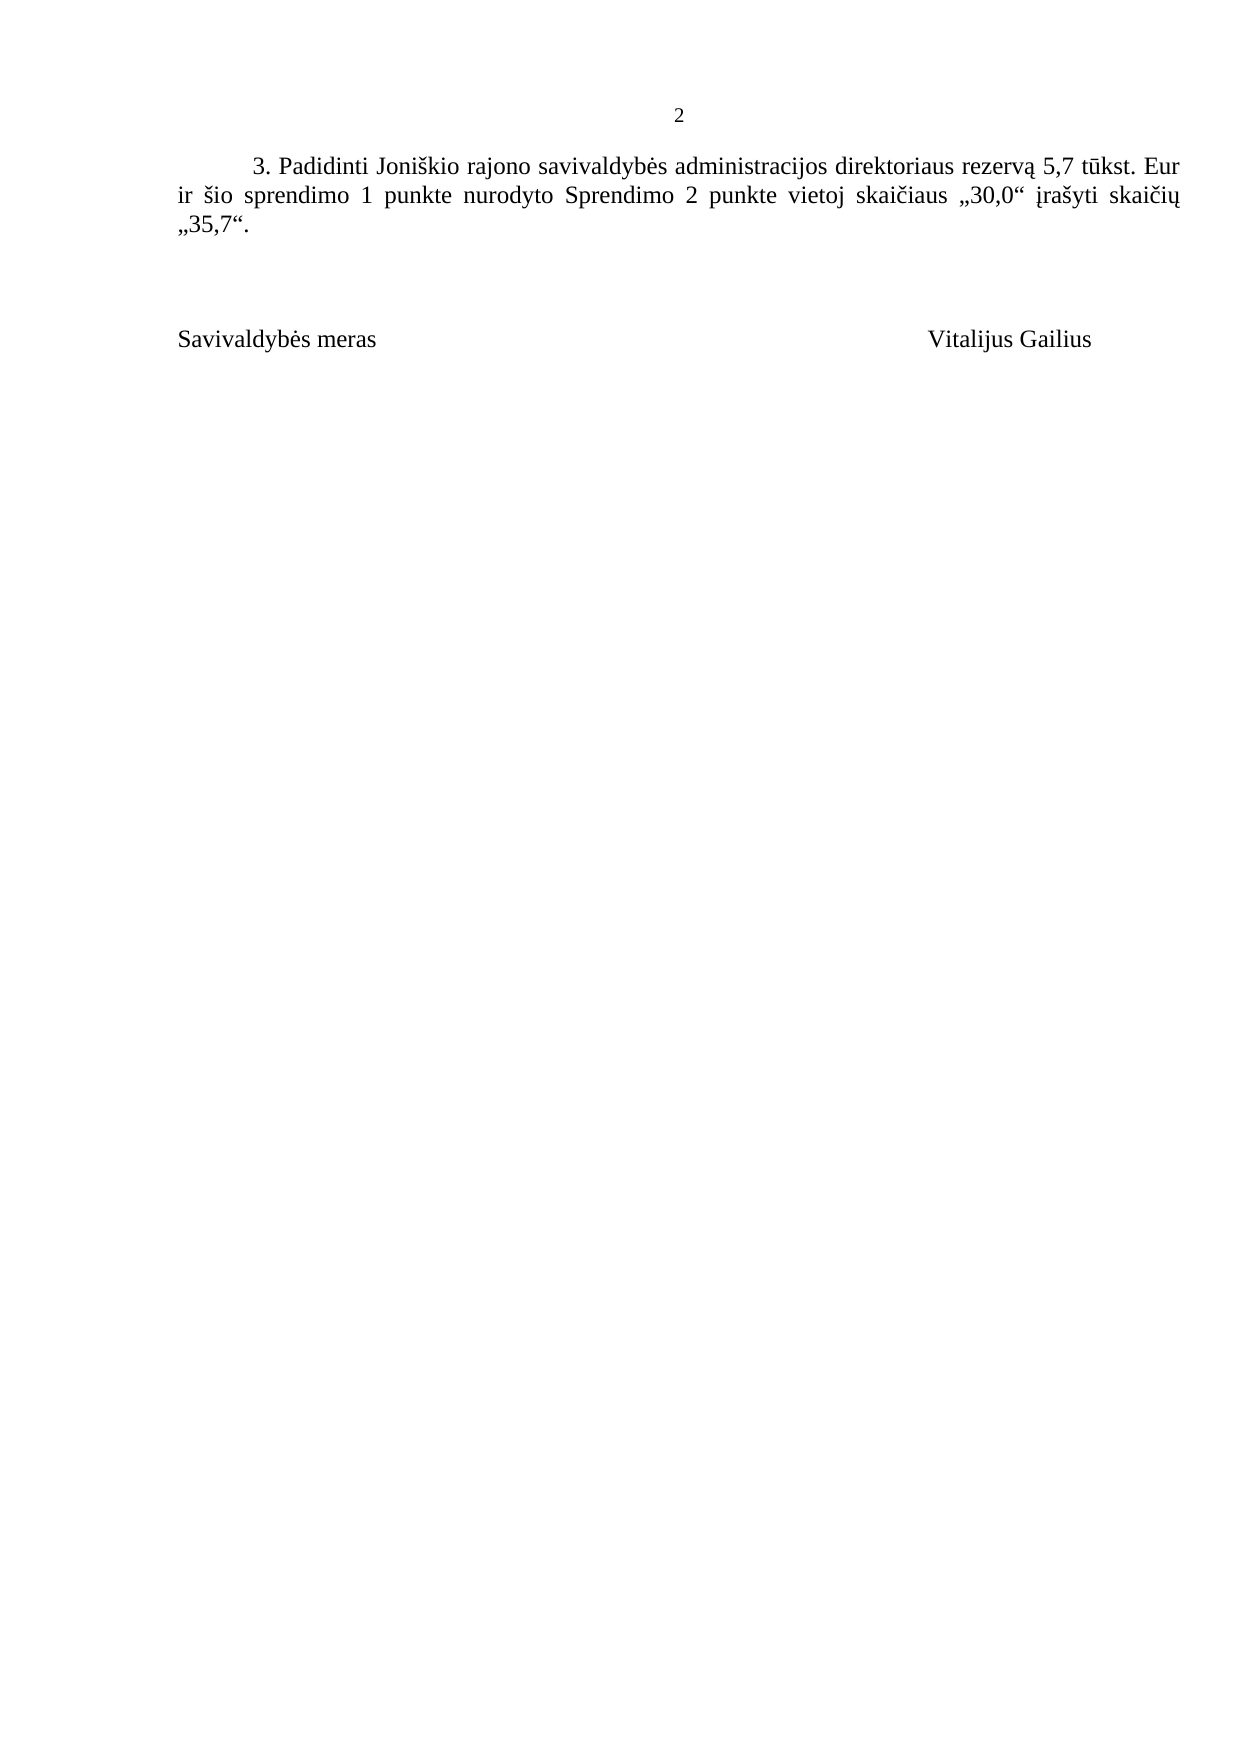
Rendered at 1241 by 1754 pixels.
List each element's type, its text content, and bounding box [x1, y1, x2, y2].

text Savivaldybės meras Vitalijus Gailius [177, 324, 1181, 353]
text 3. Padidinti Joniškio rajono savivaldybės administracijos direktoriaus rezervą 5,7 tūkst. Eur ir šio sprendimo 1 punkte nurodyto Sprendimo 2 punkte vietoj skaičiaus „30,0“ įrašyti skaičių „35,7“. [177, 151, 1181, 238]
